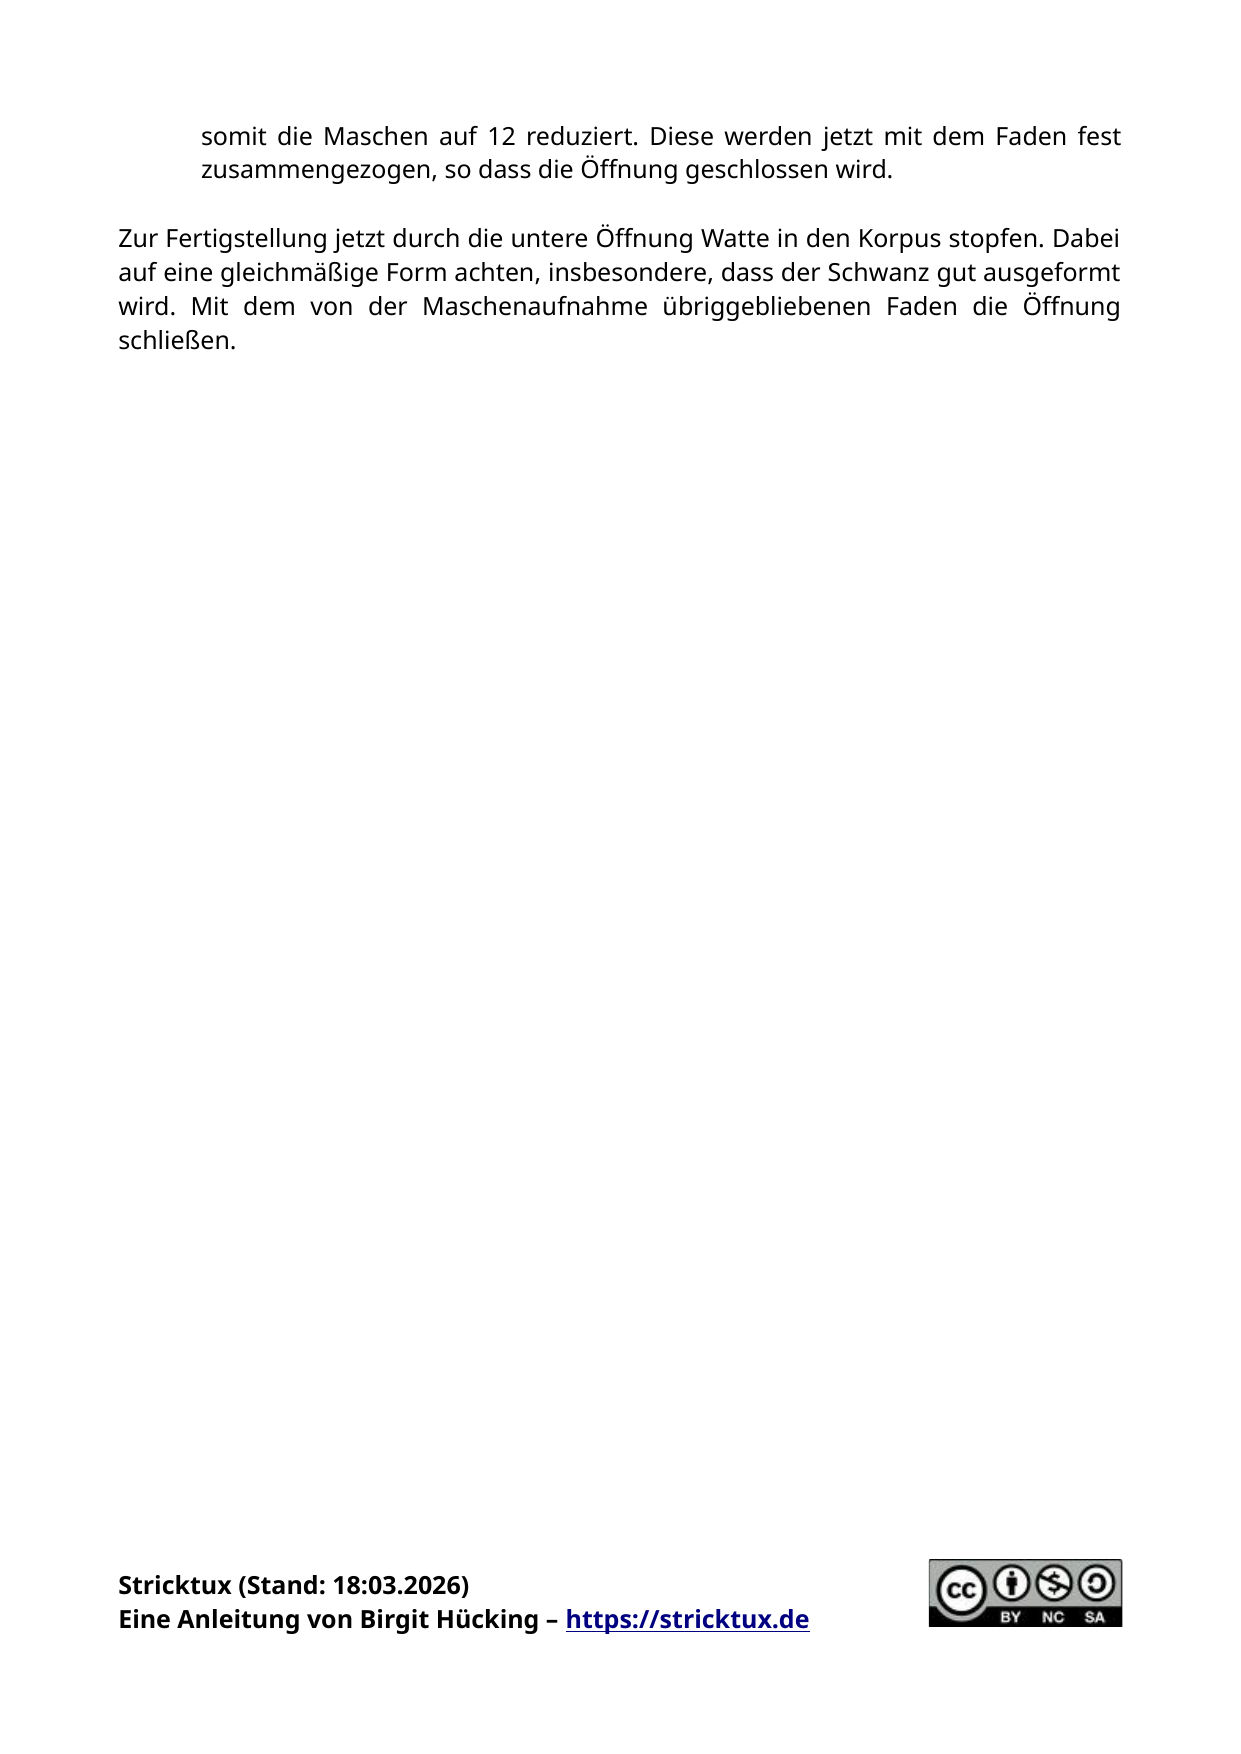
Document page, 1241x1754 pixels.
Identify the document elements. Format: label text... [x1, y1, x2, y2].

picture [928, 1559, 1123, 1627]
text Zur Fertigstellung jetzt durch die untere Öffnung Watte in den Korpus stopfen. Dabei auf eine gleichmäßige Form achten, insbesondere, dass der Schwanz gut ausgeformt wird. Mit dem von der Maschenaufnahme übriggebliebenen Faden die Öffnung schließen. [118, 220, 1122, 357]
text somit die Maschen auf 12 reduziert. Diese werden jetzt mit dem Faden fest zusammengezogen, so dass die Öffnung geschlossen wird. [118, 118, 1122, 186]
